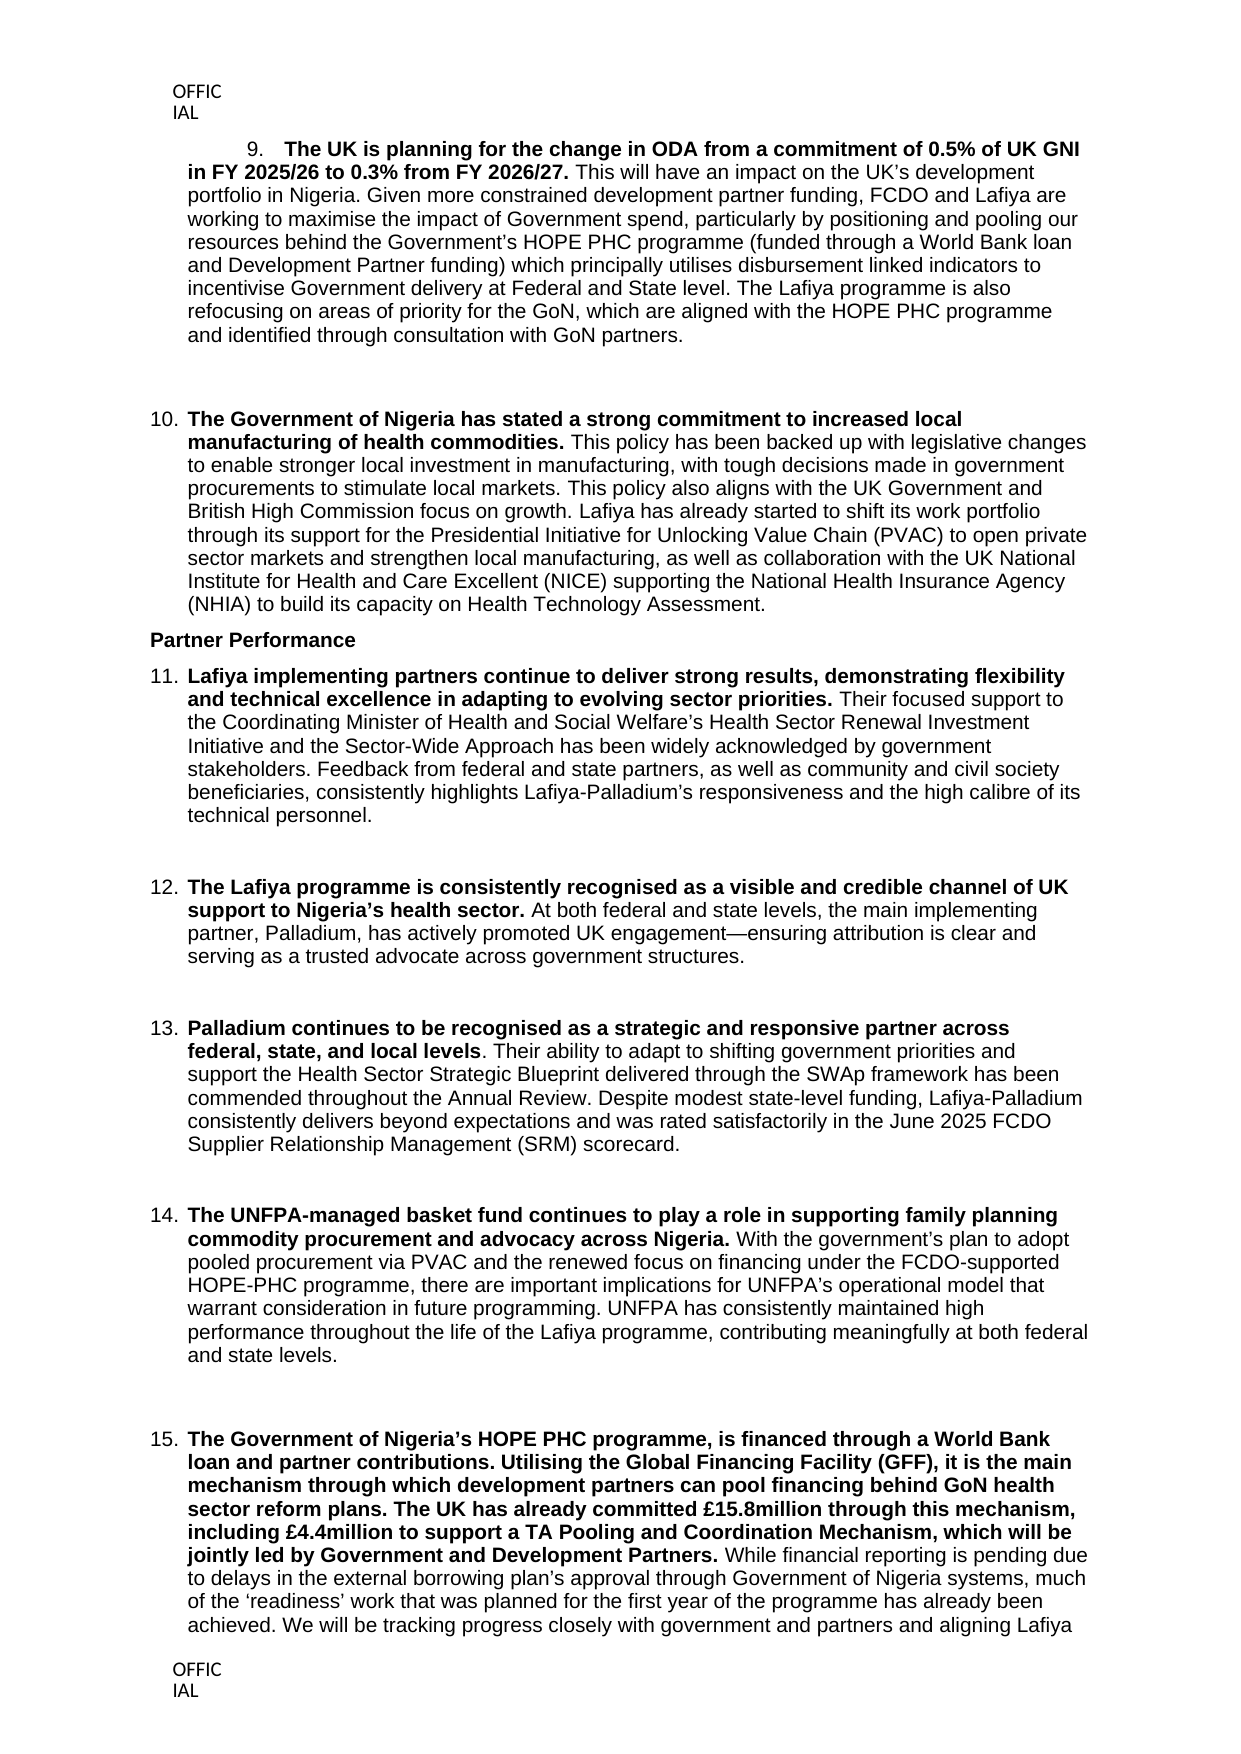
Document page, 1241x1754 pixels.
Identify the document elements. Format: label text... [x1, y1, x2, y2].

list The Lafiya programme is consistently recognised as a visible and credible channel of UK support to Nigeria’s health sector. At both federal and state levels, the main implementing partner, Palladium, has actively promoted UK engagement—ensuring attribution is clear and serving as a trusted advocate across government structures. [150, 875, 1090, 968]
list The Government of Nigeria has stated a strong commitment to increased local manufacturing of health commodities. This policy has been backed up with legislative changes to enable stronger local investment in manufacturing, with tough decisions made in government procurements to stimulate local markets. This policy also aligns with the UK Government and British High Commission focus on growth. Lafiya has already started to shift its work portfolio through its support for the Presidential Initiative for Unlocking Value Chain (PVAC) to open private sector markets and strengthen local manufacturing, as well as collaboration with the UK National Institute for Health and Care Excellent (NICE) supporting the National Health Insurance Agency (NHIA) to build its capacity on Health Technology Assessment. [150, 407, 1090, 616]
list Lafiya implementing partners continue to deliver strong results, demonstrating flexibility and technical excellence in adapting to evolving sector priorities. Their focused support to the Coordinating Minister of Health and Social Welfare’s Health Sector Renewal Investment Initiative and the Sector-Wide Approach has been widely acknowledged by government stakeholders. Feedback from federal and state partners, as well as community and civil society beneficiaries, consistently highlights Lafiya-Palladium’s responsiveness and the high calibre of its technical personnel. [150, 664, 1090, 827]
list Palladium continues to be recognised as a strategic and responsive partner across federal, state, and local levels. Their ability to adapt to shifting government priorities and support the Health Sector Strategic Blueprint delivered through the SWAp framework has been commended throughout the Annual Review. Despite modest state-level funding, Lafiya-Palladium consistently delivers beyond expectations and was rated satisfactorily in the June 2025 FCDO Supplier Relationship Management (SRM) scorecard. [150, 1016, 1090, 1156]
list The Government of Nigeria’s HOPE PHC programme, is financed through a World Bank loan and partner contributions. Utilising the Global Financing Facility (GFF), it is the main mechanism through which development partners can pool financing behind GoN health sector reform plans. The UK has already committed £15.8million through this mechanism, including £4.4million to support a TA Pooling and Coordination Mechanism, which will be jointly led by Government and Development Partners. While financial reporting is pending due to delays in the external borrowing plan’s approval through Government of Nigeria systems, much of the ‘readiness’ work that was planned for the first year of the programme has already been achieved. We will be tracking progress closely with government and partners and aligning Lafiya support to help government meet the Disbursement Linked Indicator targets. This will deliver a health sector transformation with direct impact on the health and life expectancy of women and children. [150, 1427, 1090, 1636]
list The UK is planning for the change in ODA from a commitment of 0.5% of UK GNI in FY 2025/26 to 0.3% from FY 2026/27. This will have an impact on the UK’s development portfolio in Nigeria. Given more constrained development partner funding, FCDO and Lafiya are working to maximise the impact of Government spend, particularly by positioning and pooling our resources behind the Government’s HOPE PHC programme (funded through a World Bank loan and Development Partner funding) which principally utilises disbursement linked indicators to incentivise Government delivery at Federal and State level. The Lafiya programme is also refocusing on areas of priority for the GoN, which are aligned with the HOPE PHC programme and identified through consultation with GoN partners. [150, 137, 1090, 346]
text Partner Performance [150, 629, 1090, 652]
list The UNFPA-managed basket fund continues to play a role in supporting family planning commodity procurement and advocacy across Nigeria. With the government’s plan to adopt pooled procurement via PVAC and the renewed focus on financing under the FCDO-supported HOPE-PHC programme, there are important implications for UNFPA’s operational model that warrant consideration in future programming. UNFPA has consistently maintained high performance throughout the life of the Lafiya programme, contributing meaningfully at both federal and state levels. [150, 1204, 1090, 1367]
